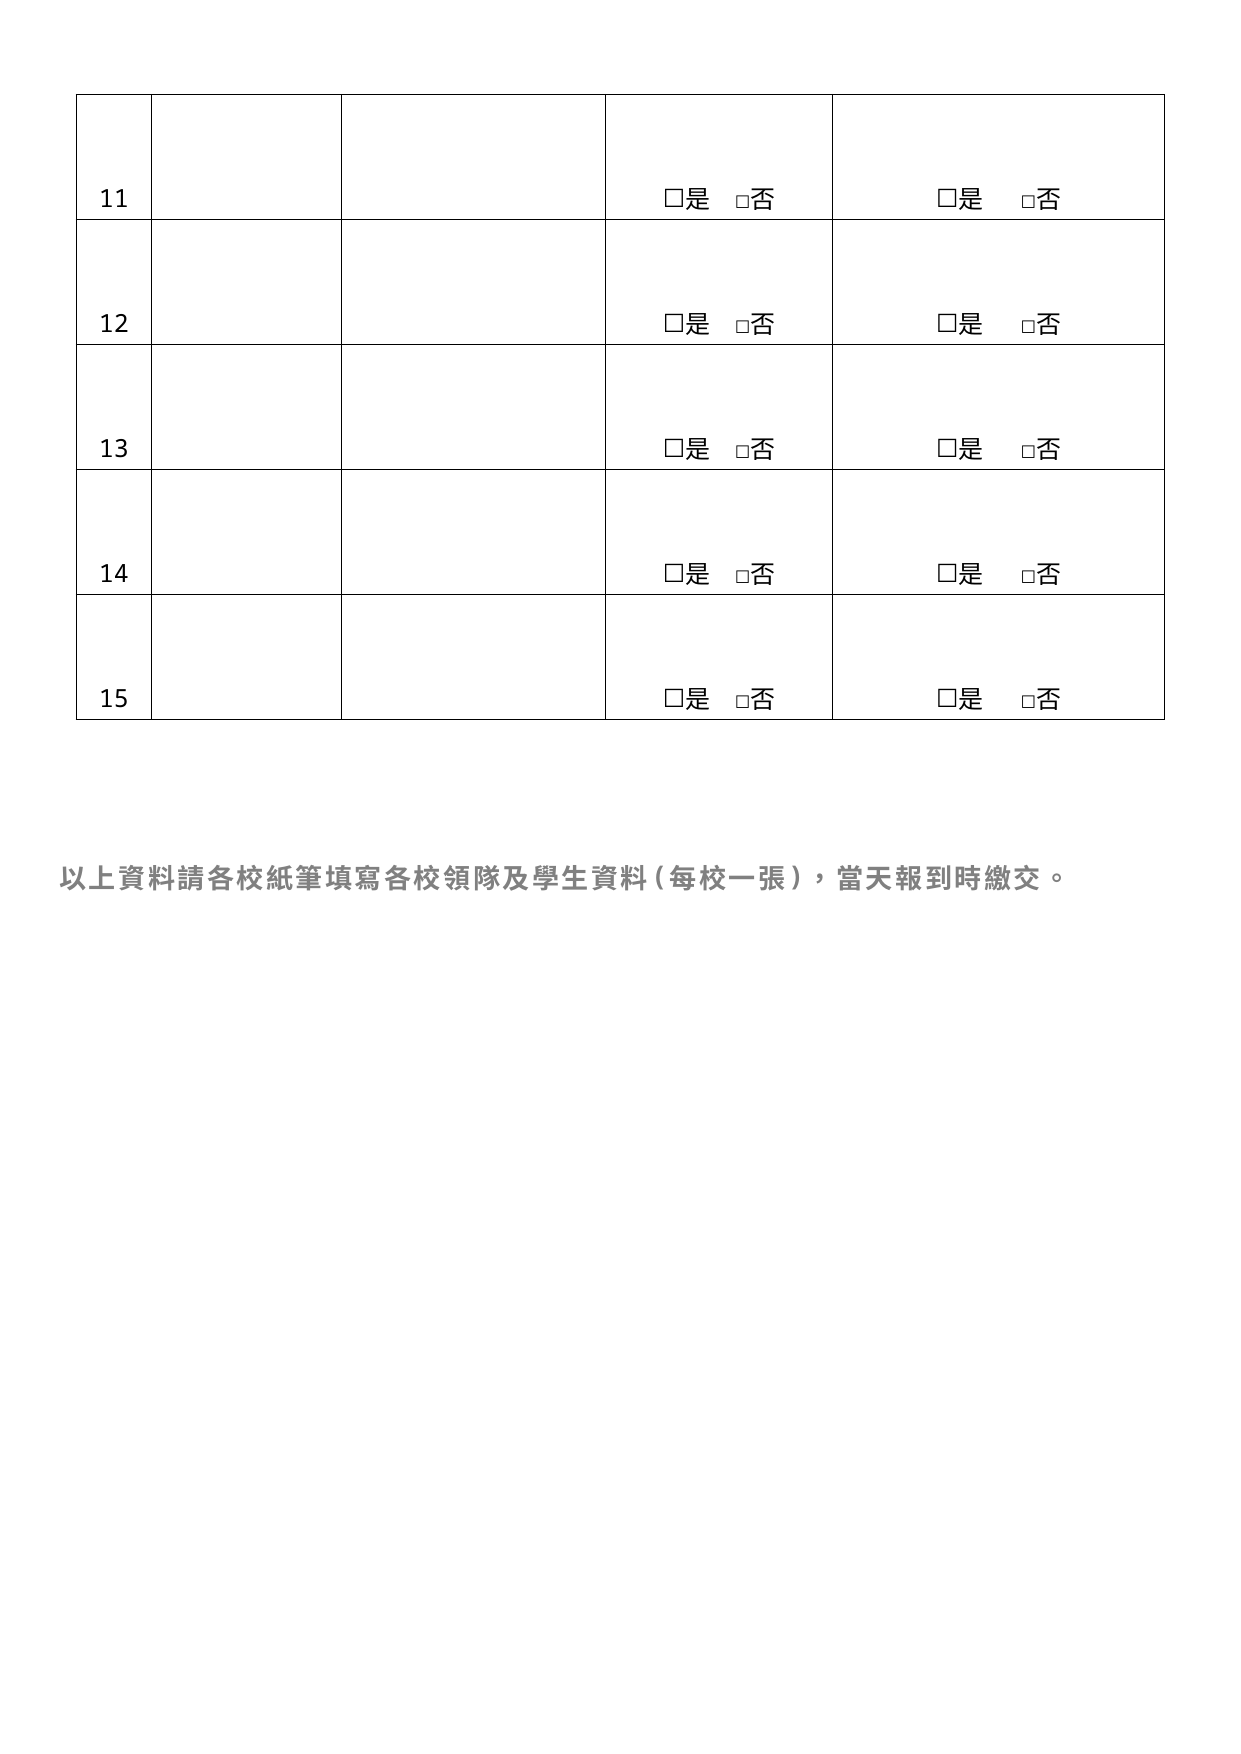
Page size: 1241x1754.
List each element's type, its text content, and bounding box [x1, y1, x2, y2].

table_cell [342, 220, 605, 344]
table_cell 14 [77, 470, 151, 594]
table_cell ☐是 ☐否 [606, 470, 832, 594]
table_cell 15 [77, 595, 151, 719]
table_cell ☐是 ☐否 [606, 95, 832, 219]
table_cell 13 [77, 345, 151, 469]
table_cell [342, 95, 605, 219]
table_cell ☐是 ☐否 [606, 220, 832, 344]
table_cell ☐是 ☐否 [833, 220, 1164, 344]
table_cell 12 [77, 220, 151, 344]
table_cell [342, 595, 605, 719]
table_cell [342, 470, 605, 594]
table_cell [152, 95, 341, 219]
text 以上資料請各校紙筆填寫各校領隊及學生資料(每校一張)，當天報到時繳交。 [59, 781, 1181, 906]
table_cell 11 [77, 95, 151, 219]
table_cell [152, 595, 341, 719]
table_cell ☐是 ☐否 [833, 470, 1164, 594]
table_cell [342, 345, 605, 469]
table_cell ☐是 ☐否 [833, 595, 1164, 719]
table_cell ☐是 ☐否 [833, 345, 1164, 469]
table_cell [152, 220, 341, 344]
table_cell [152, 470, 341, 594]
table_cell ☐是 ☐否 [606, 345, 832, 469]
table_cell [152, 345, 341, 469]
table_cell ☐是 ☐否 [833, 95, 1164, 219]
table_cell ☐是 ☐否 [606, 595, 832, 719]
